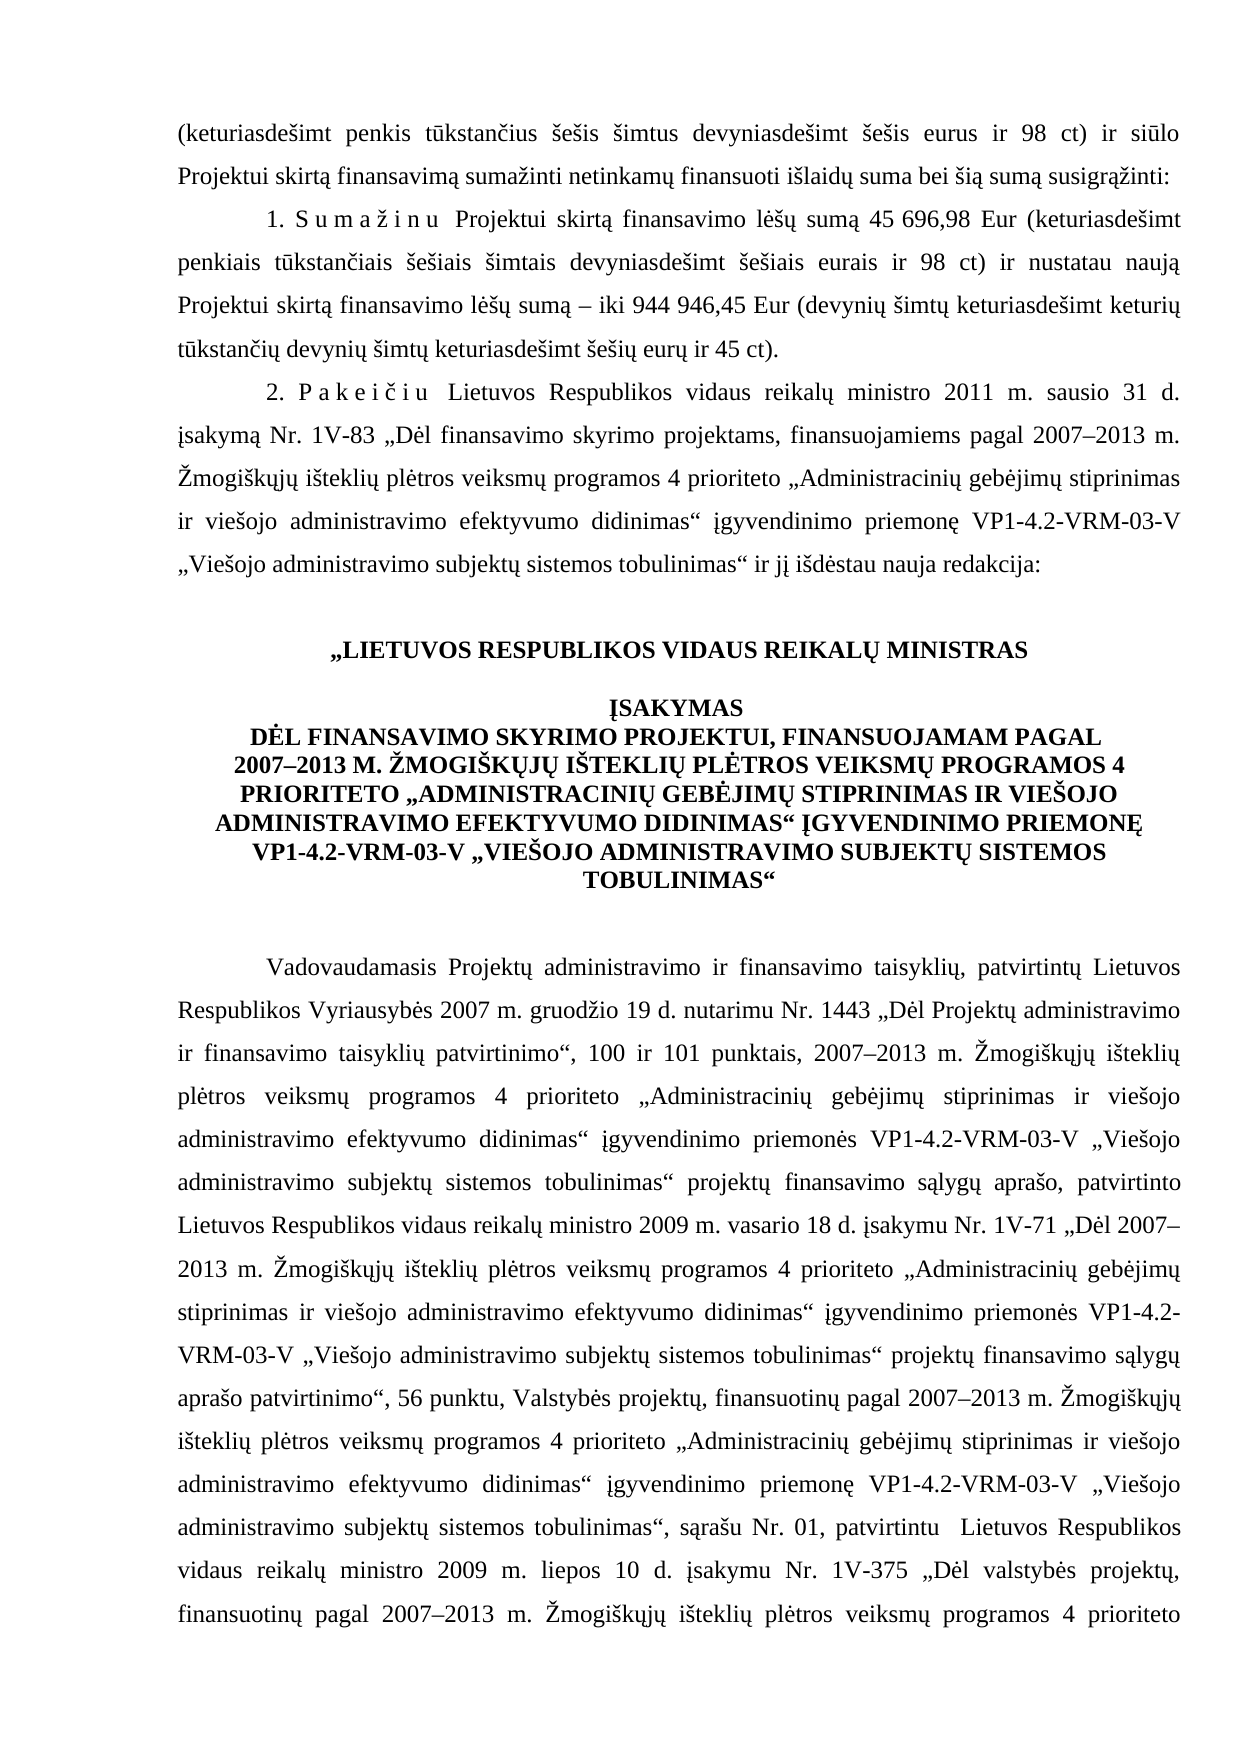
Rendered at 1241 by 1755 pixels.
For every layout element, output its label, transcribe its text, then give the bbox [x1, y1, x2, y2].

text DĖL FINANSAVIMO SKYRIMO PROJEKTUI, FINANSUOJAMAM PAGAL 2007–2013 m. Žmogiškųjų išteklių plėtros veiksmų programos 4 prioriteto „Administracinių gebėjimų stiprinimas ir viešojo administravimo efektyvumo didinimas“ ĮGYVENDINIMO priemonĘ VP1-4.2-VRM-03-V „Viešojo administravimo subjektų sistemos tobulinimas“ [177, 722, 1181, 894]
text ĮSAKYMAS [177, 693, 1181, 722]
text (keturiasdešimt penkis tūkstančius šešis šimtus devyniasdešimt šešis eurus ir 98 ct) ir siūlo Projektui skirtą finansavimą sumažinti netinkamų finansuoti išlaidų suma bei šią sumą susigrąžinti: [177, 118, 1181, 190]
text 2. Pakeičiu Lietuvos Respublikos vidaus reikalų ministro 2011 m. sausio 31 d. įsakymą Nr. 1V-83 „Dėl finansavimo skyrimo projektams, finansuojamiems pagal 2007–2013 m. Žmogiškųjų išteklių plėtros veiksmų programos 4 prioriteto „Administracinių gebėjimų stiprinimas ir viešojo administravimo efektyvumo didinimas“ įgyvendinimo priemonę VP1-4.2-VRM-03-V „Viešojo administravimo subjektų sistemos tobulinimas“ ir jį išdėstau nauja redakcija: [177, 377, 1181, 578]
text „LIETUVOS RESPUBLIKOS VIDAUS REIKALŲ MINISTRAS [177, 636, 1181, 664]
text Vadovaudamasis Projektų administravimo ir finansavimo taisyklių, patvirtintų Lietuvos Respublikos Vyriausybės 2007 m. gruodžio 19 d. nutarimu Nr. 1443 „Dėl Projektų administravimo ir finansavimo taisyklių patvirtinimo“, 100 ir 101 punktais, 2007–2013 m. Žmogiškųjų išteklių plėtros veiksmų programos 4 prioriteto „Administracinių gebėjimų stiprinimas ir viešojo administravimo efektyvumo didinimas“ įgyvendinimo priemonės VP1-4.2-VRM-03-V „Viešojo administravimo subjektų sistemos tobulinimas“ projektų finansavimo sąlygų aprašo, patvirtinto Lietuvos Respublikos vidaus reikalų ministro 2009 m. vasario 18 d. įsakymu Nr. 1V-71 „Dėl 2007–2013 m. Žmogiškųjų išteklių plėtros veiksmų programos 4 prioriteto „Administracinių gebėjimų stiprinimas ir viešojo administravimo efektyvumo didinimas“ įgyvendinimo priemonės VP1-4.2-VRM-03-V „Viešojo administravimo subjektų sistemos tobulinimas“ projektų finansavimo sąlygų aprašo patvirtinimo“, 56 punktu, Valstybės projektų, finansuotinų pagal 2007–2013 m. Žmogiškųjų išteklių plėtros veiksmų programos 4 prioriteto „Administracinių gebėjimų stiprinimas ir viešojo administravimo efektyvumo didinimas“ įgyvendinimo priemonę VP1-4.2-VRM-03-V „Viešojo administravimo subjektų sistemos tobulinimas“, sąrašu Nr. 01, patvirtintu Lietuvos Respublikos vidaus reikalų ministro 2009 m. liepos 10 d. įsakymu Nr. 1V-375 „Dėl valstybės projektų, finansuotinų pagal 2007–2013 m. Žmogiškųjų išteklių plėtros veiksmų programos 4 prioriteto [177, 952, 1181, 1627]
text 1. Sumažinu Projektui skirtą finansavimo lėšų sumą 45 696,98 Eur (keturiasdešimt penkiais tūkstančiais šešiais šimtais devyniasdešimt šešiais eurais ir 98 ct) ir nustatau naują Projektui skirtą finansavimo lėšų sumą – iki 944 946,45 Eur (devynių šimtų keturiasdešimt keturių tūkstančių devynių šimtų keturiasdešimt šešių eurų ir 45 ct). [177, 204, 1181, 362]
